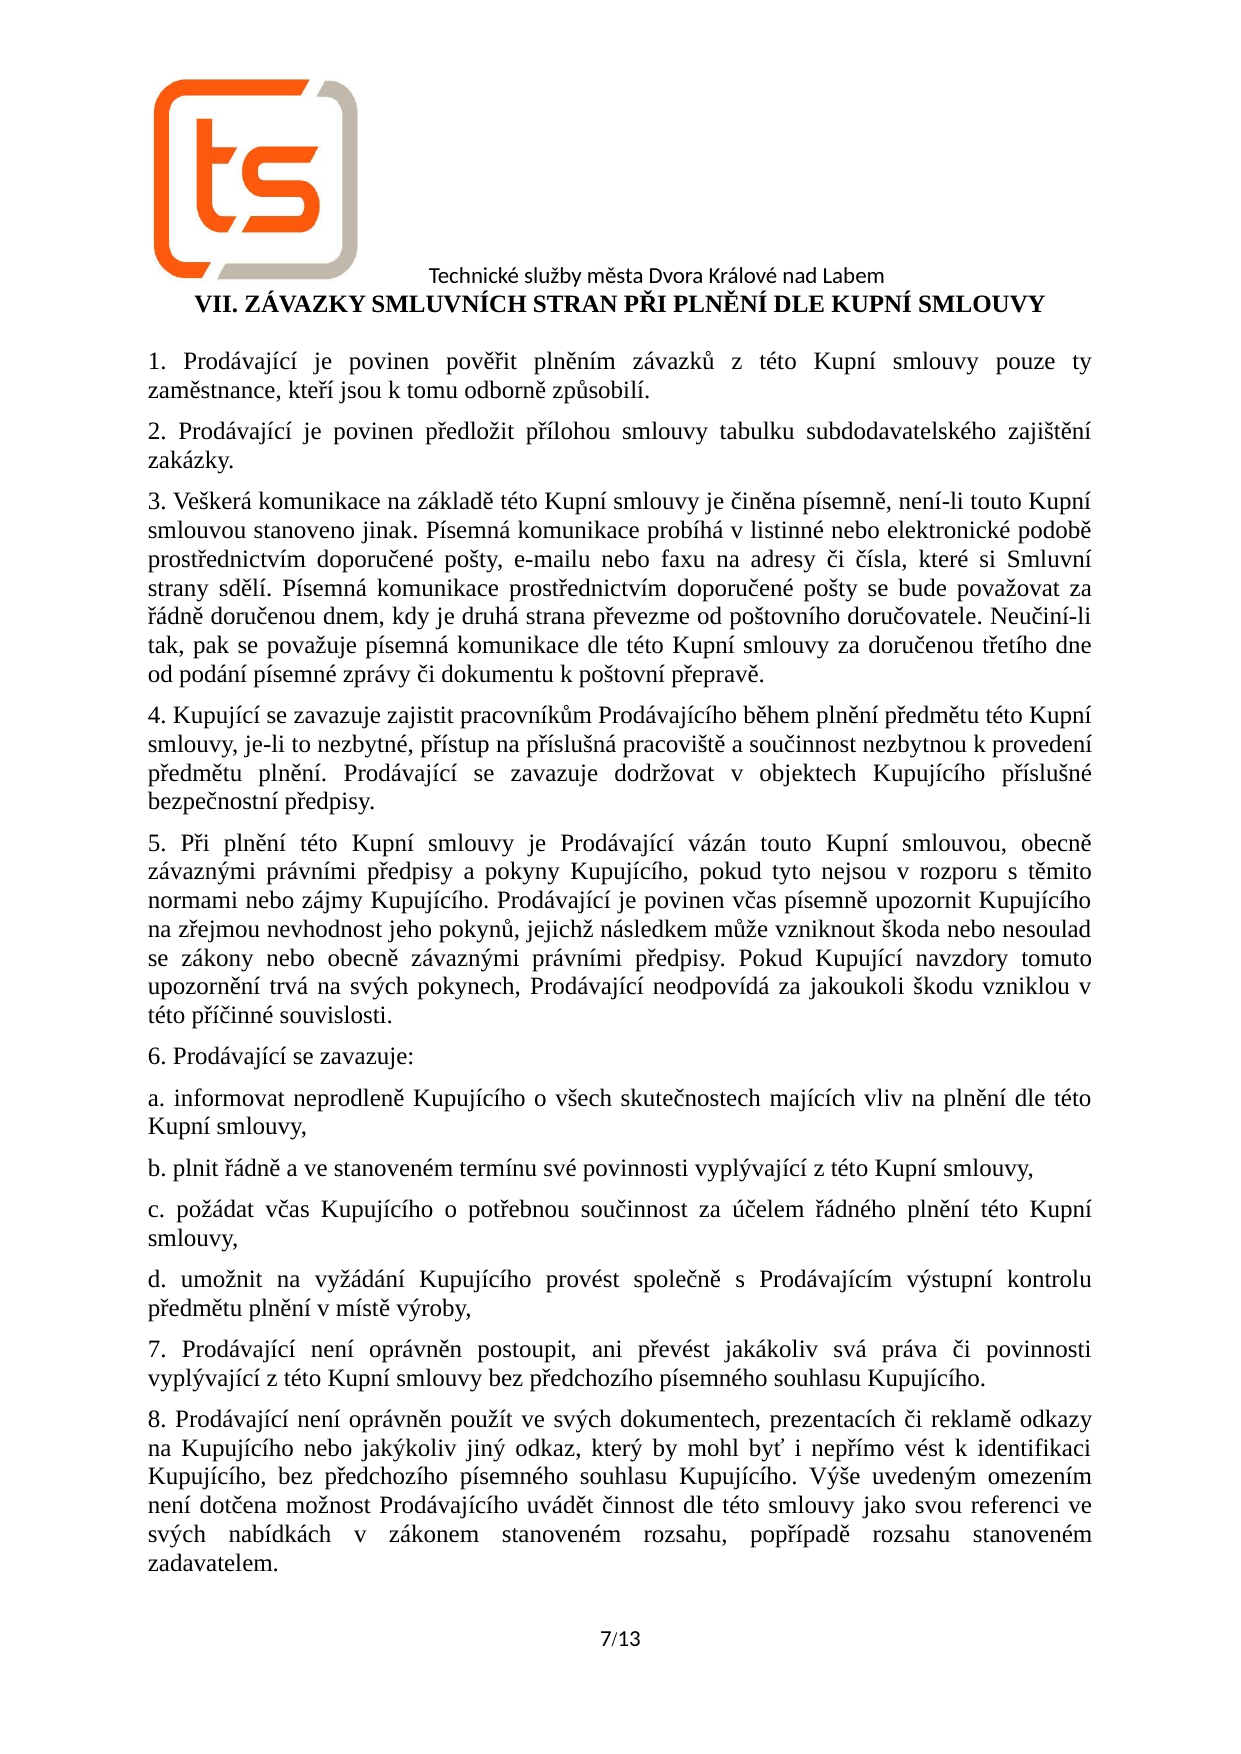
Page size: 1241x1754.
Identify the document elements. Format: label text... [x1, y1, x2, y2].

text 6. Prodávající se zavazuje: [148, 1041, 1093, 1070]
text a. informovat neprodleně Kupujícího o všech skutečnostech majících vliv na plnění dle této Kupní smlouvy, [148, 1083, 1093, 1140]
text 7. Prodávající není oprávněn postoupit, ani převést jakákoliv svá práva či povinnosti vyplývající z této Kupní smlouvy bez předchozího písemného souhlasu Kupujícího. [148, 1334, 1093, 1391]
text 2. Prodávající je povinen předložit přílohou smlouvy tabulku subdodavatelského zajištění zakázky. [148, 416, 1093, 474]
text 5. Při plnění této Kupní smlouvy je Prodávající vázán touto Kupní smlouvou, obecně závaznými právními předpisy a pokyny Kupujícího, pokud tyto nejsou v rozporu s těmito normami nebo zájmy Kupujícího. Prodávající je povinen včas písemně upozornit Kupujícího na zřejmou nevhodnost jeho pokynů, jejichž následkem může vzniknout škoda nebo nesoulad se zákony nebo obecně závaznými právními předpisy. Pokud Kupující navzdory tomuto upozornění trvá na svých pokynech, Prodávající neodpovídá za jakoukoli škodu vzniklou v této příčinné souvislosti. [148, 828, 1093, 1029]
text b. plnit řádně a ve stanoveném termínu své povinnosti vyplývající z této Kupní smlouvy, [148, 1153, 1093, 1181]
text 3. Veškerá komunikace na základě této Kupní smlouvy je činěna písemně, není-li touto Kupní smlouvou stanoveno jinak. Písemná komunikace probíhá v listinné nebo elektronické podobě prostřednictvím doporučené pošty, e-mailu nebo faxu na adresy či čísla, které si Smluvní strany sdělí. Písemná komunikace prostřednictvím doporučené pošty se bude považovat za řádně doručenou dnem, kdy je druhá strana převezme od poštovního doručovatele. Neučiní-li tak, pak se považuje písemná komunikace dle této Kupní smlouvy za doručenou třetího dne od podání písemné zprávy či dokumentu k poštovní přepravě. [148, 486, 1093, 688]
text c. požádat včas Kupujícího o potřebnou součinnost za účelem řádného plnění této Kupní smlouvy, [148, 1194, 1093, 1251]
text VII. ZÁVAZKY SMLUVNÍCH STRAN PŘI PLNĚNÍ DLE KUPNÍ SMLOUVY [148, 289, 1093, 318]
text 4. Kupující se zavazuje zajistit pracovníkům Prodávajícího během plnění předmětu této Kupní smlouvy, je-li to nezbytné, přístup na příslušná pracoviště a součinnost nezbytnou k provedení předmětu plnění. Prodávající se zavazuje dodržovat v objektech Kupujícího příslušné bezpečnostní předpisy. [148, 700, 1093, 815]
text 1. Prodávající je povinen pověřit plněním závazků z této Kupní smlouvy pouze ty zaměstnance, kteří jsou k tomu odborně způsobilí. [148, 346, 1093, 404]
text 8. Prodávající není oprávněn použít ve svých dokumentech, prezentacích či reklamě odkazy na Kupujícího nebo jakýkoliv jiný odkaz, který by mohl byť i nepřímo vést k identifikaci Kupujícího, bez předchozího písemného souhlasu Kupujícího. Výše uvedeným omezením není dotčena možnost Prodávajícího uvádět činnost dle této smlouvy jako svou referenci ve svých nabídkách v zákonem stanoveném rozsahu, popřípadě rozsahu stanoveném zadavatelem. [148, 1404, 1093, 1576]
picture [147, 73, 362, 284]
text d. umožnit na vyžádání Kupujícího provést společně s Prodávajícím výstupní kontrolu předmětu plnění v místě výroby, [148, 1264, 1093, 1321]
